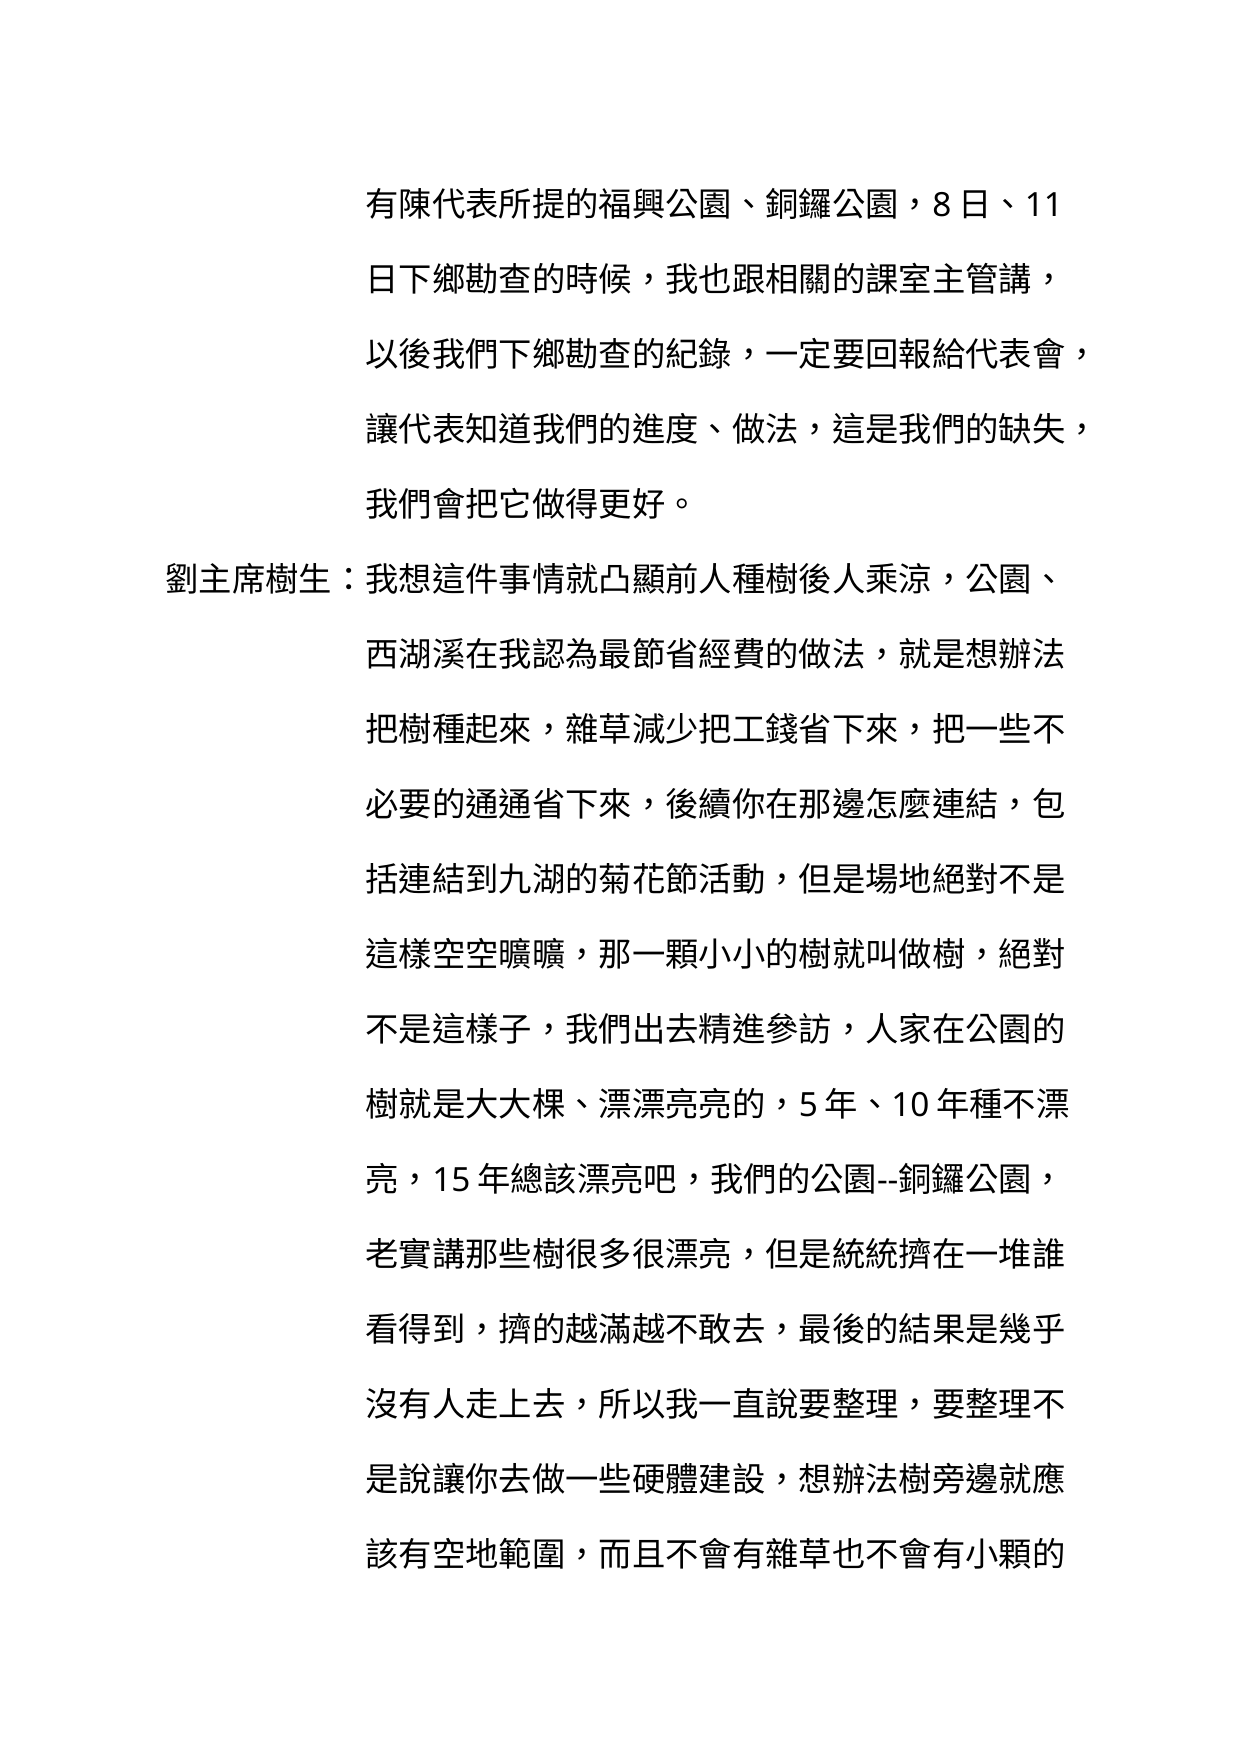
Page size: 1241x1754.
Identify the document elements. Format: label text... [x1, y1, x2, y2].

text 李鄉長瑞廷：景觀橋現在有一個構想，150棵苦楝樹已經拔掉了，西湖溪兩岸3公里來種紫藤花，再研究種什麼來吸引觀光客跟炮仗花一樣，但是竹森橋我跟代表報告一下，我大概記得是86年完成的，還有陳代表所提的福興公園、銅鑼公園，8日、11日下鄉勘查的時候，我也跟相關的課室主管講，以後我們下鄉勘查的紀錄，一定要回報給代表會，讓代表知道我們的進度、做法，這是我們的缺失，我們會把它做得更好。 [165, 164, 1075, 539]
text 劉主席樹生：我想這件事情就凸顯前人種樹後人乘涼，公園、西湖溪在我認為最節省經費的做法，就是想辦法把樹種起來，雜草減少把工錢省下來，把一些不必要的通通省下來，後續你在那邊怎麼連結，包括連結到九湖的菊花節活動，但是場地絕對不是這樣空空曠曠，那一顆小小的樹就叫做樹，絕對不是這樣子，我們出去精進參訪，人家在公園的樹就是大大棵、漂漂亮亮的，5年、10年種不漂亮，15年總該漂亮吧，我們的公園--銅鑼公園，老實講那些樹很多很漂亮，但是統統擠在一堆誰看得到，擠的越滿越不敢去，最後的結果是幾乎沒有人走上去，所以我一直說要整理，要整理不是說讓你去做一些硬體建設，想辦法樹旁邊就應該有空地範圍，而且不會有雜草也不會有小顆的 [165, 539, 1075, 1589]
